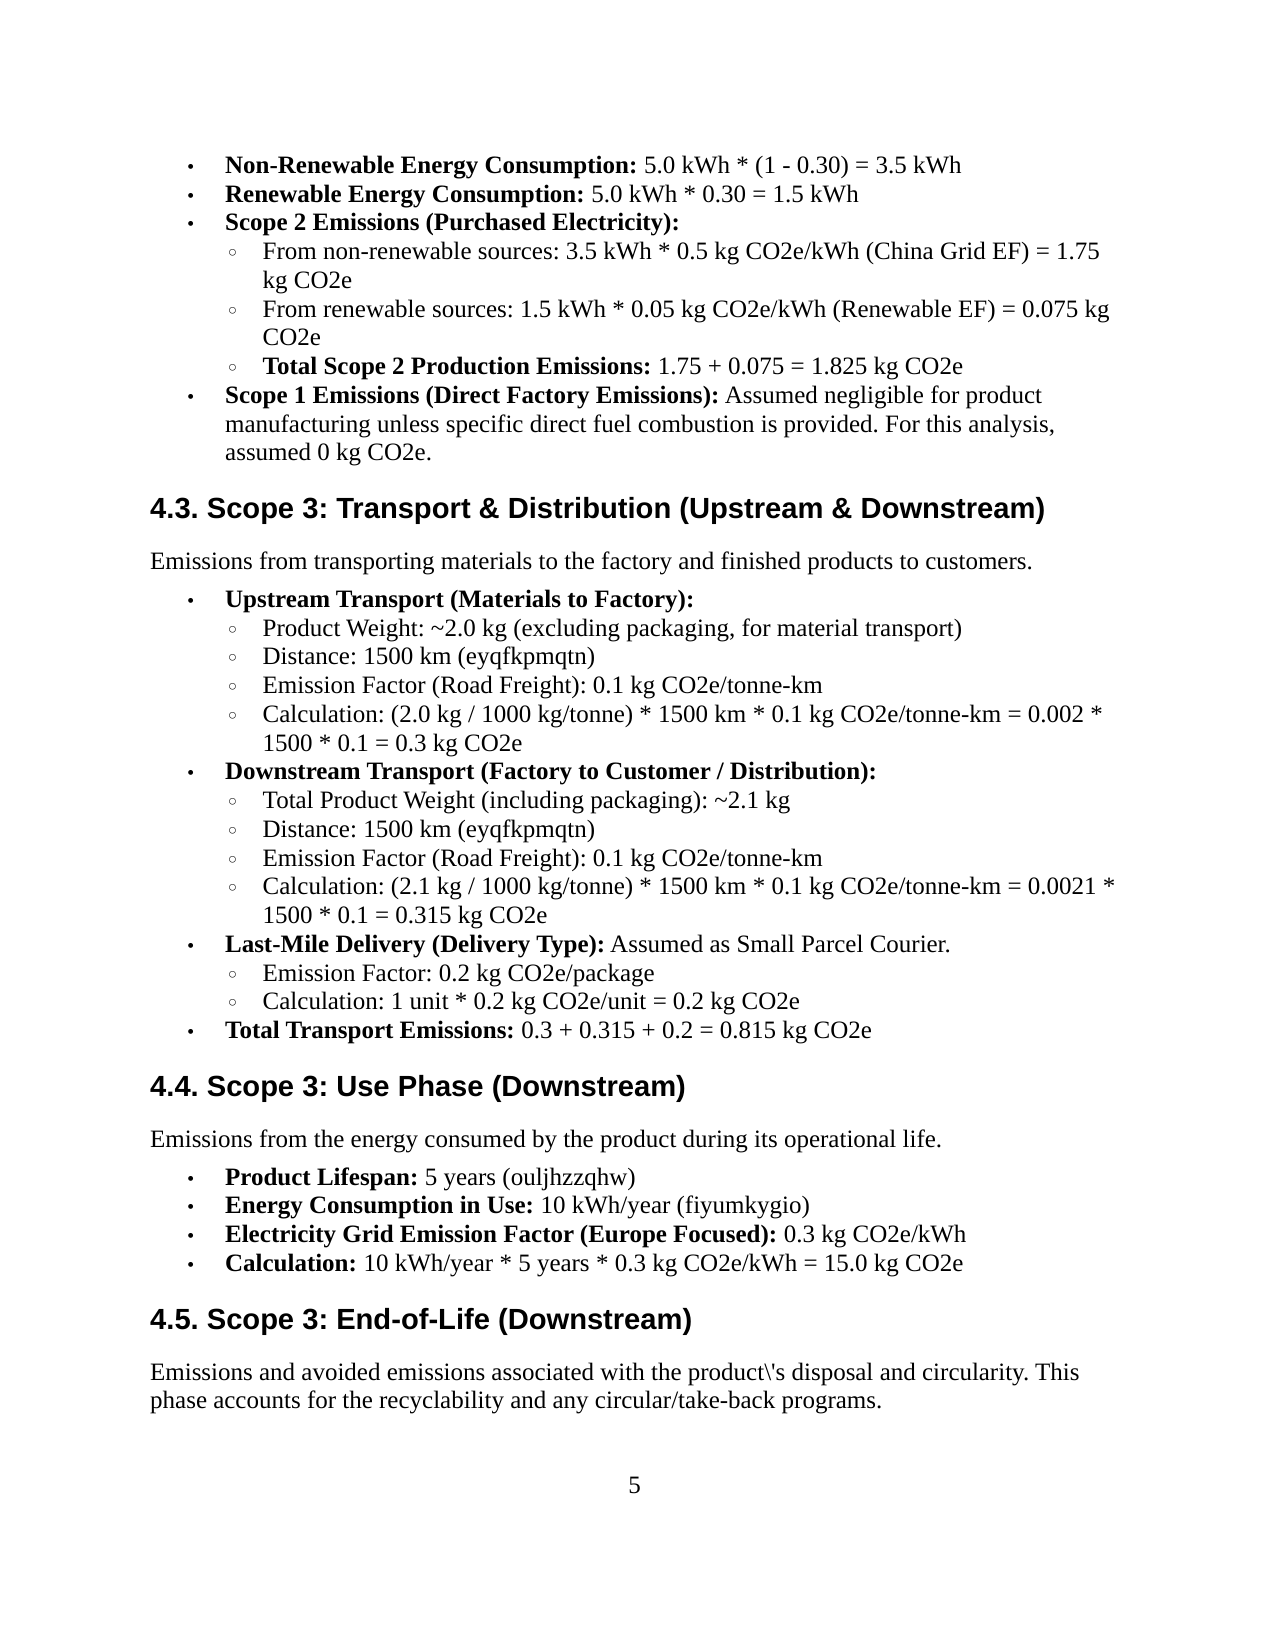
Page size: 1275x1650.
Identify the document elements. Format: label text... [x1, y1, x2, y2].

list Calculation: (2.1 kg / 1000 kg/tonne) * 1500 km * 0.1 kg CO2e/tonne-km = 0.0021 * 1500 * 0.1 = 0.315 kg CO2e [225, 871, 1125, 929]
list Emission Factor (Road Freight): 0.1 kg CO2e/tonne-km [225, 670, 1125, 699]
list Last-Mile Delivery (Delivery Type): Assumed as Small Parcel Courier. [187, 929, 1125, 958]
list Non-Renewable Energy Consumption: 5.0 kWh * (1 - 0.30) = 3.5 kWh [187, 150, 1125, 179]
list Emission Factor: 0.2 kg CO2e/package [225, 958, 1125, 986]
list Calculation: 10 kWh/year * 5 years * 0.3 kg CO2e/kWh = 15.0 kg CO2e [187, 1248, 1125, 1277]
subtitle 4.3. Scope 3: Transport & Distribution (Upstream & Downstream) [150, 491, 1125, 525]
list Upstream Transport (Materials to Factory): [187, 584, 1125, 613]
subtitle 4.5. Scope 3: End-of-Life (Downstream) [150, 1302, 1125, 1335]
list Total Product Weight (including packaging): ~2.1 kg [225, 785, 1125, 814]
text Emissions from the energy consumed by the product during its operational life. [150, 1124, 1125, 1153]
list Calculation: (2.0 kg / 1000 kg/tonne) * 1500 km * 0.1 kg CO2e/tonne-km = 0.002 * 1500 * 0.1 = 0.3 kg CO2e [225, 699, 1125, 756]
list From non-renewable sources: 3.5 kWh * 0.5 kg CO2e/kWh (China Grid EF) = 1.75 kg CO2e [225, 236, 1125, 294]
list Emission Factor (Road Freight): 0.1 kg CO2e/tonne-km [225, 843, 1125, 871]
list From renewable sources: 1.5 kWh * 0.05 kg CO2e/kWh (Renewable EF) = 0.075 kg CO2e [225, 294, 1125, 351]
list Renewable Energy Consumption: 5.0 kWh * 0.30 = 1.5 kWh [187, 179, 1125, 207]
list Product Lifespan: 5 years (ouljhzzqhw) [187, 1162, 1125, 1190]
list Scope 2 Emissions (Purchased Electricity): [187, 207, 1125, 236]
text Emissions and avoided emissions associated with the product\'s disposal and circularity. This phase accounts for the recyclability and any circular/take-back programs. [150, 1357, 1125, 1414]
list Energy Consumption in Use: 10 kWh/year (fiyumkygio) [187, 1190, 1125, 1219]
list Calculation: 1 unit * 0.2 kg CO2e/unit = 0.2 kg CO2e [225, 986, 1125, 1015]
list Scope 1 Emissions (Direct Factory Emissions): Assumed negligible for product manufacturing unless specific direct fuel combustion is provided. For this analysis, assumed 0 kg CO2e. [187, 380, 1125, 466]
list Product Weight: ~2.0 kg (excluding packaging, for material transport) [225, 613, 1125, 641]
list Distance: 1500 km (eyqfkpmqtn) [225, 641, 1125, 670]
subtitle 4.4. Scope 3: Use Phase (Downstream) [150, 1069, 1125, 1102]
list Distance: 1500 km (eyqfkpmqtn) [225, 814, 1125, 843]
list Total Transport Emissions: 0.3 + 0.315 + 0.2 = 0.815 kg CO2e [187, 1015, 1125, 1044]
list Total Scope 2 Production Emissions: 1.75 + 0.075 = 1.825 kg CO2e [225, 351, 1125, 380]
list Downstream Transport (Factory to Customer / Distribution): [187, 756, 1125, 785]
text Emissions from transporting materials to the factory and finished products to customers. [150, 546, 1125, 575]
list Electricity Grid Emission Factor (Europe Focused): 0.3 kg CO2e/kWh [187, 1219, 1125, 1248]
